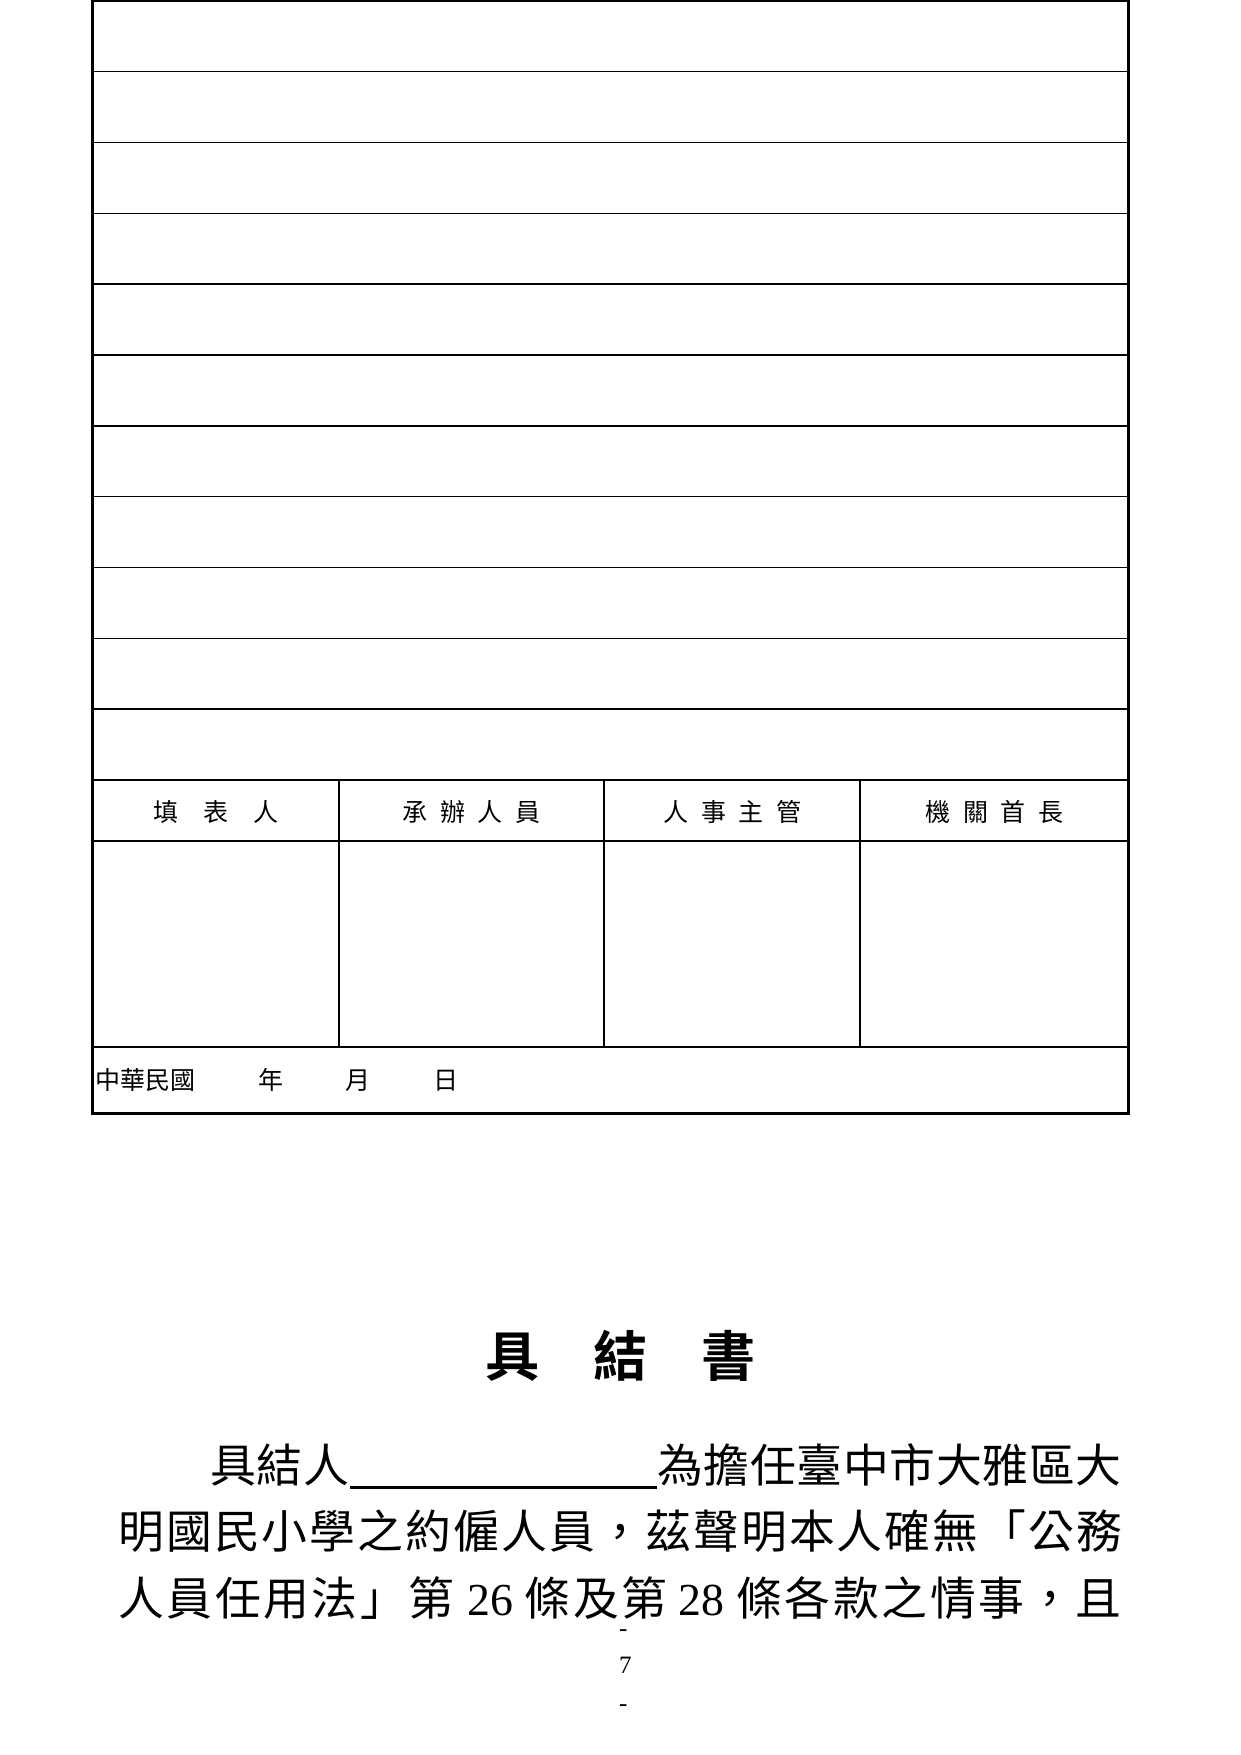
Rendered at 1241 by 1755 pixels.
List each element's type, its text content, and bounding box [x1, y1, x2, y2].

table_cell [94, 285, 1127, 354]
table_cell [94, 842, 338, 1046]
table_cell 人 事 主 管 [605, 781, 859, 840]
table_cell [1133, 708, 1152, 779]
table_cell [94, 497, 1127, 567]
table_cell [1133, 213, 1152, 283]
table_cell [94, 710, 1127, 779]
table_cell [94, 143, 1127, 212]
table_cell 承 辦 人 員 [340, 781, 603, 840]
table_cell [1133, 1046, 1152, 1112]
table_cell [1133, 840, 1152, 1046]
table_cell [605, 842, 859, 1046]
table_cell [1133, 71, 1152, 142]
table_cell [1133, 638, 1152, 708]
table_cell [1133, 779, 1152, 840]
table_cell [340, 842, 603, 1046]
table_cell [94, 568, 1127, 637]
table_cell 機 關 首 長 [861, 781, 1127, 840]
text 具結人 為擔任臺中市大雅區大明國民小學之約僱人員，茲聲明本人確無「公務人員任用法」第26條及第28條各款之情事，且無性侵害、性騷擾及性霸凌等之犯罪紀錄及行為，所附證件均屬真實，若有違反，或有不實情事者，願負法律及契約責任，特立具結書為證。 [118, 1429, 1122, 1628]
table_cell [94, 356, 1127, 425]
text 具 結 書 [118, 1313, 1122, 1392]
table_cell 中華民國 年 月 日 [94, 1048, 1127, 1112]
table_cell [1133, 0, 1152, 71]
table_cell [94, 427, 1127, 496]
table_cell [1133, 496, 1152, 567]
table_cell [1133, 425, 1152, 496]
table_cell [1133, 283, 1152, 354]
table_cell [1133, 142, 1152, 212]
table_cell [94, 2, 1127, 71]
table_cell [1133, 354, 1152, 425]
table_cell [94, 214, 1127, 283]
table_cell [861, 842, 1127, 1046]
table_cell 填 表 人 [94, 781, 338, 840]
table_cell [94, 72, 1127, 142]
table_cell [94, 639, 1127, 708]
table_cell [1133, 567, 1152, 637]
